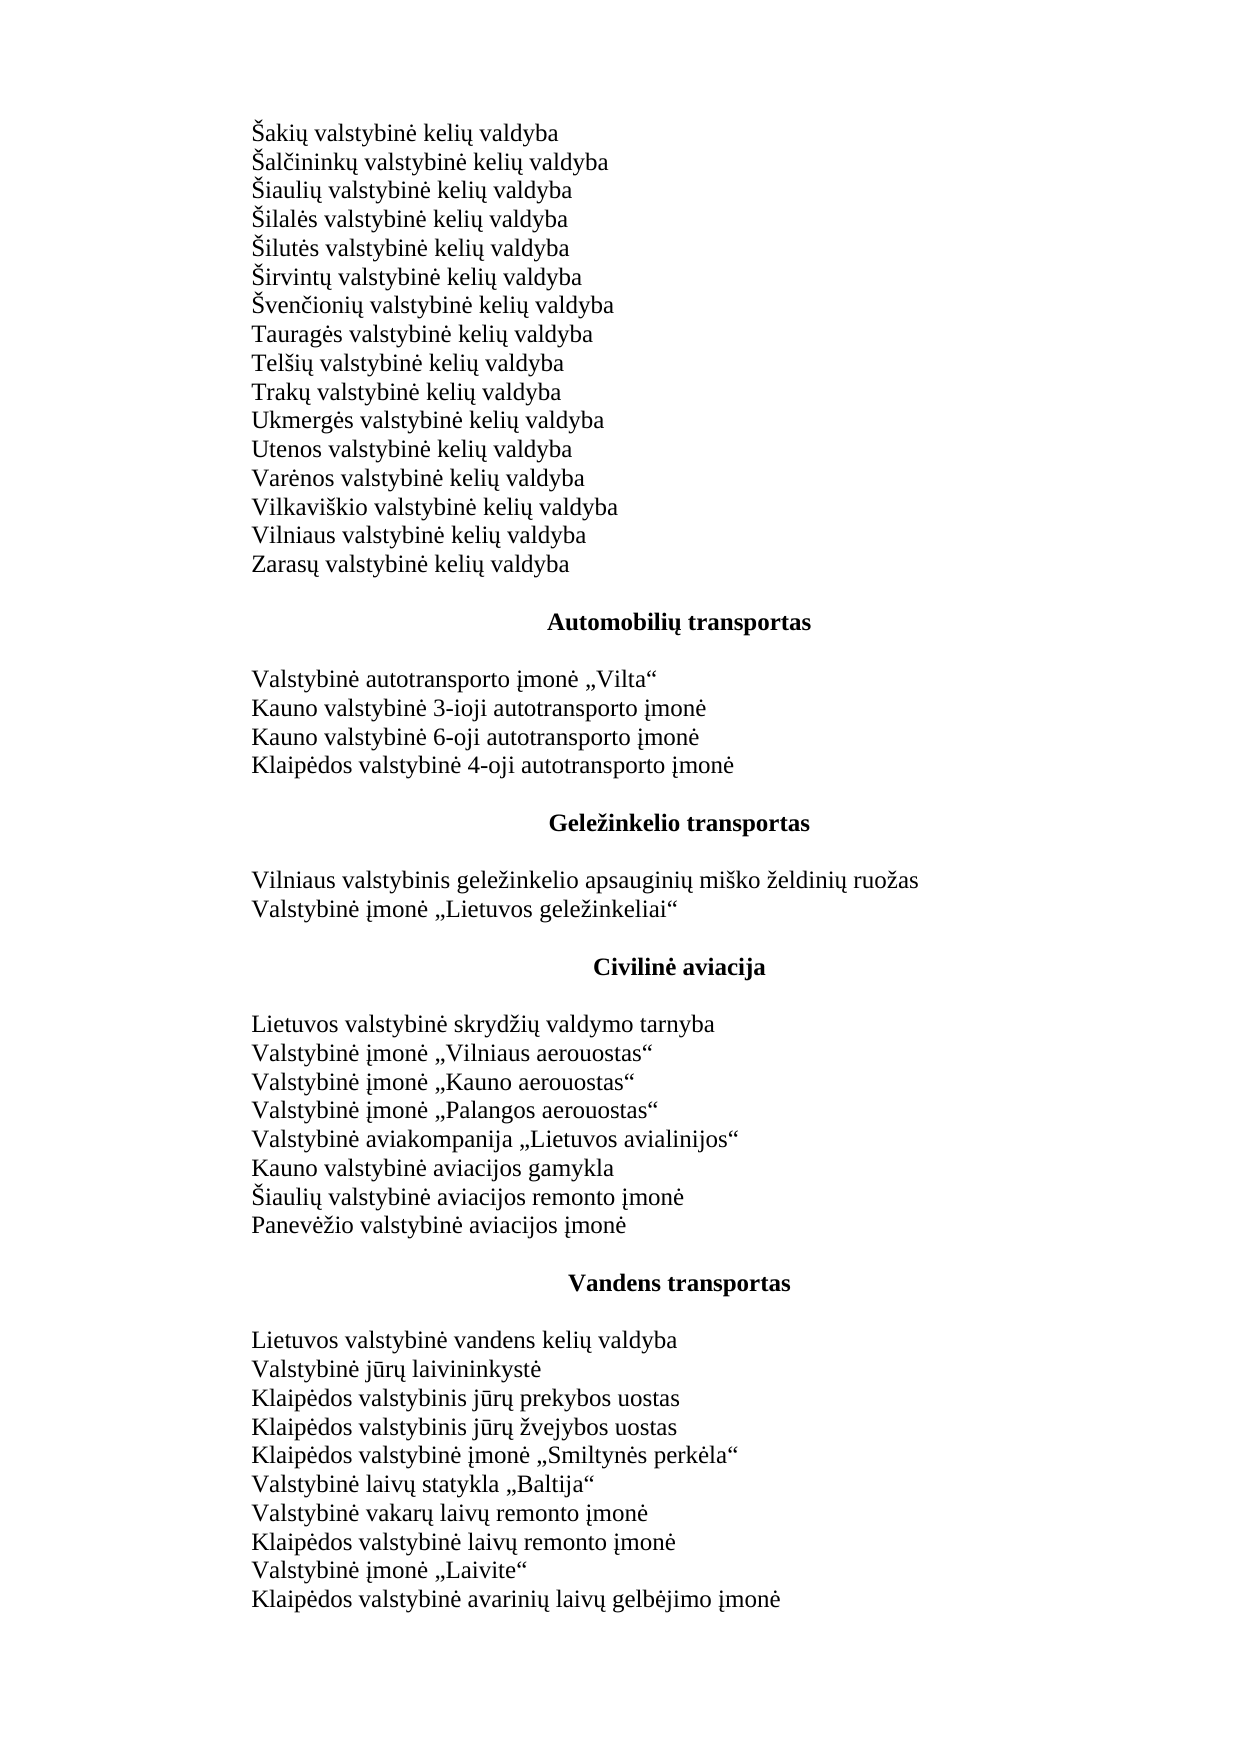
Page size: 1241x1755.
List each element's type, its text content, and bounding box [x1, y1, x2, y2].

text Utenos valstybinė kelių valdyba [177, 434, 1181, 463]
text Valstybinė įmonė „Palangos aerouostas“ [177, 1096, 1181, 1124]
text Civilinė aviacija [177, 952, 1181, 981]
text Vilniaus valstybinis geležinkelio apsauginių miško želdinių ruožas [177, 866, 1181, 894]
text Zarasų valstybinė kelių valdyba [177, 549, 1181, 578]
text Klaipėdos valstybinis jūrų prekybos uostas [177, 1383, 1181, 1412]
text Vilniaus valstybinė kelių valdyba [177, 521, 1181, 549]
text Lietuvos valstybinė vandens kelių valdyba [177, 1326, 1181, 1354]
text Šakių valstybinė kelių valdyba [177, 118, 1181, 147]
text Valstybinė įmonė „Kauno aerouostas“ [177, 1067, 1181, 1096]
text Telšių valstybinė kelių valdyba [177, 348, 1181, 377]
text Šilutės valstybinė kelių valdyba [177, 233, 1181, 262]
text Tauragės valstybinė kelių valdyba [177, 319, 1181, 348]
text Ukmergės valstybinė kelių valdyba [177, 406, 1181, 434]
text Panevėžio valstybinė aviacijos įmonė [177, 1211, 1181, 1239]
text Vilkaviškio valstybinė kelių valdyba [177, 492, 1181, 521]
text Kauno valstybinė 6-oji autotransporto įmonė [177, 722, 1181, 751]
text Valstybinė įmonė „Laivite“ [177, 1556, 1181, 1584]
text Kauno valstybinė aviacijos gamykla [177, 1153, 1181, 1182]
text Valstybinė vakarų laivų remonto įmonė [177, 1498, 1181, 1527]
text Varėnos valstybinė kelių valdyba [177, 463, 1181, 492]
text Automobilių transportas [177, 607, 1181, 636]
text Klaipėdos valstybinė laivų remonto įmonė [177, 1527, 1181, 1556]
text Geležinkelio transportas [177, 808, 1181, 837]
text Klaipėdos valstybinė avarinių laivų gelbėjimo įmonė [177, 1584, 1181, 1613]
text Klaipėdos valstybinė įmonė „Smiltynės perkėla“ [177, 1441, 1181, 1469]
text Šalčininkų valstybinė kelių valdyba [177, 147, 1181, 176]
text Valstybinė autotransporto įmonė „Vilta“ [177, 664, 1181, 693]
text Valstybinė laivų statykla „Baltija“ [177, 1469, 1181, 1498]
text Švenčionių valstybinė kelių valdyba [177, 291, 1181, 319]
text Širvintų valstybinė kelių valdyba [177, 262, 1181, 291]
text Valstybinė įmonė „Vilniaus aerouostas“ [177, 1038, 1181, 1067]
text Klaipėdos valstybinė 4-oji autotransporto įmonė [177, 751, 1181, 779]
text Kauno valstybinė 3-ioji autotransporto įmonė [177, 693, 1181, 722]
text Valstybinė įmonė „Lietuvos geležinkeliai“ [177, 894, 1181, 923]
text Klaipėdos valstybinis jūrų žvejybos uostas [177, 1412, 1181, 1441]
text Valstybinė aviakompanija „Lietuvos avialinijos“ [177, 1124, 1181, 1153]
text Šiaulių valstybinė aviacijos remonto įmonė [177, 1182, 1181, 1211]
text Šiaulių valstybinė kelių valdyba [177, 176, 1181, 204]
text Lietuvos valstybinė skrydžių valdymo tarnyba [177, 1009, 1181, 1038]
text Valstybinė jūrų laivininkystė [177, 1354, 1181, 1383]
text Vandens transportas [177, 1268, 1181, 1297]
text Šilalės valstybinė kelių valdyba [177, 204, 1181, 233]
text Trakų valstybinė kelių valdyba [177, 377, 1181, 406]
